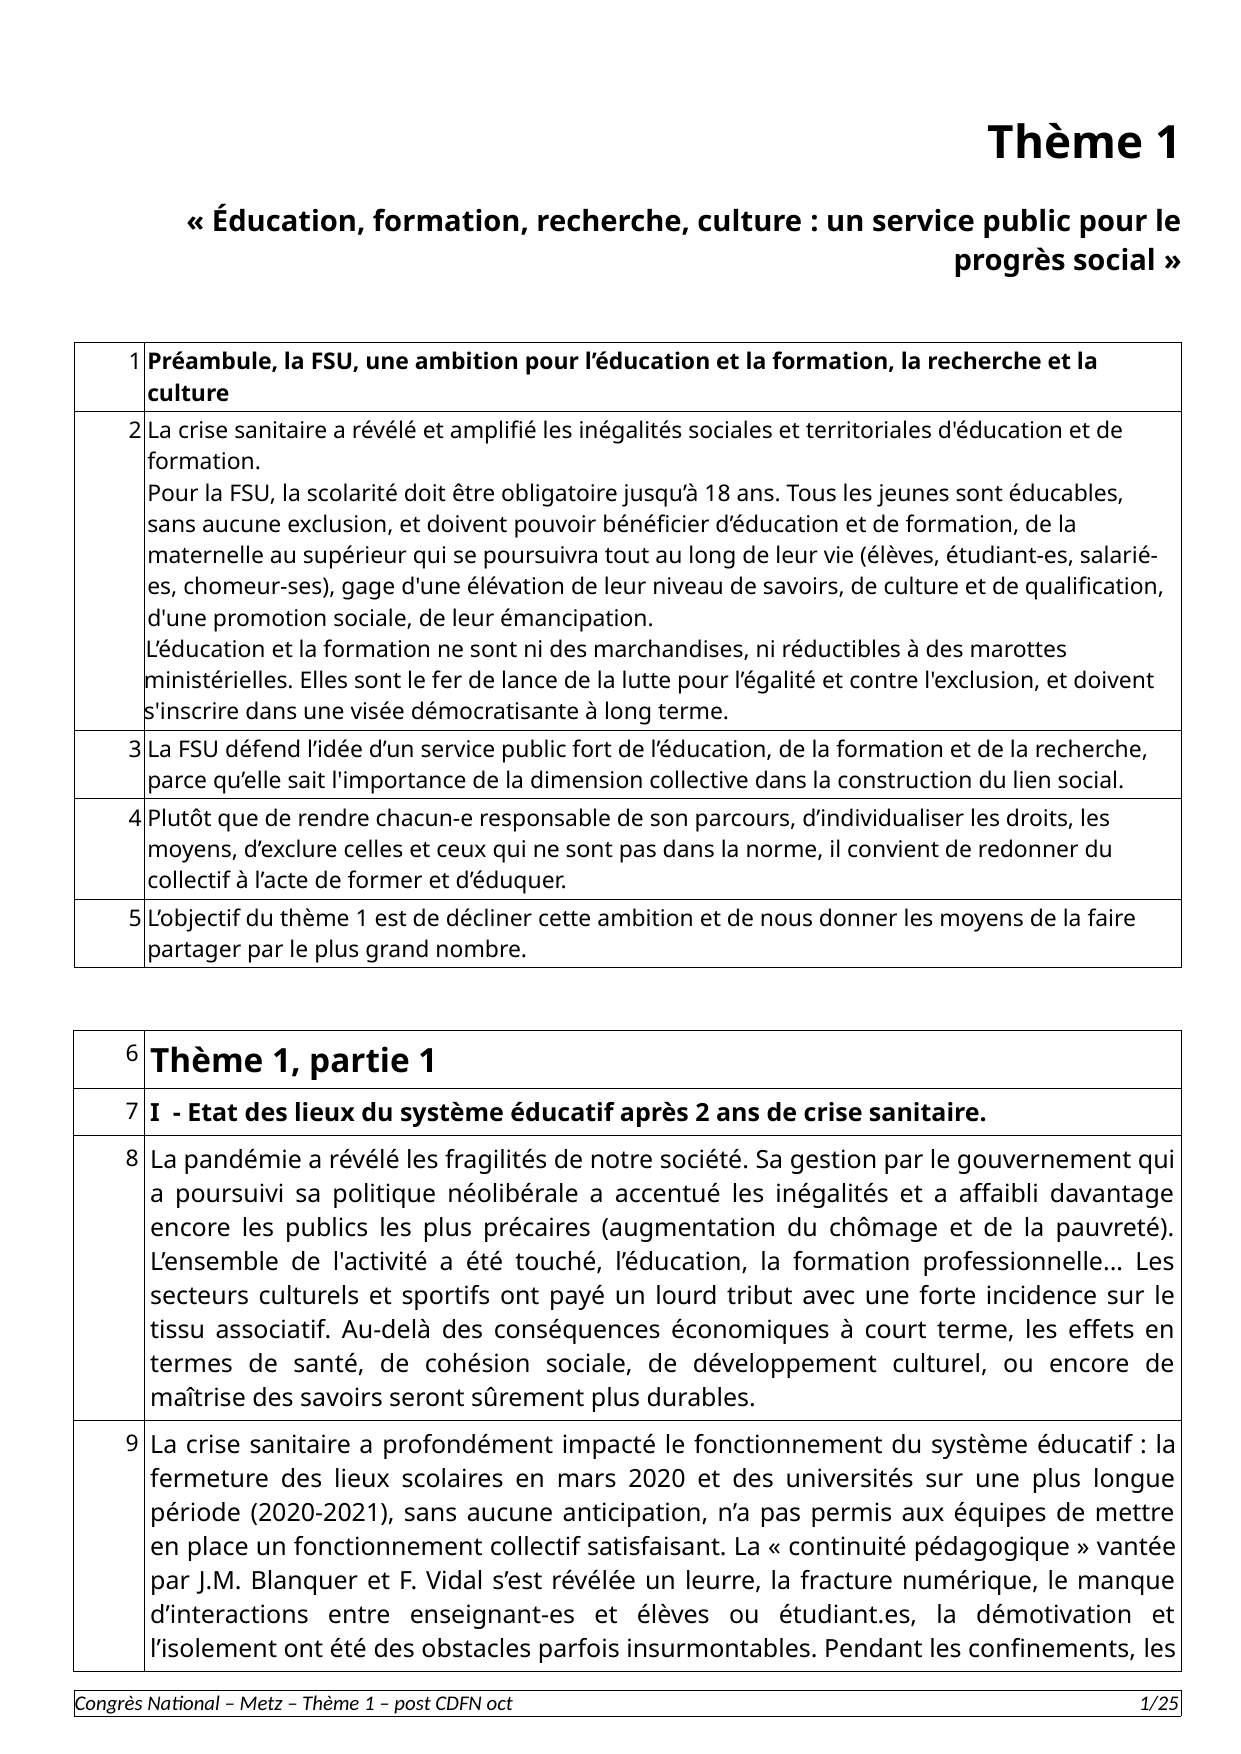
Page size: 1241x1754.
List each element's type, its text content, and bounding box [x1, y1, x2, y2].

table_header 6 [74, 1031, 144, 1088]
table_cell 8 [74, 1136, 144, 1420]
table_cell L’objectif du thème 1 est de décliner cette ambition et de nous donner les moyens de la faire partager par le plus grand nombre. [145, 900, 1181, 967]
table_header Préambule, la FSU, une ambition pour l’éducation et la formation, la recherche et la culture [145, 343, 1181, 411]
table_cell 4 [75, 799, 144, 898]
table_cell La crise sanitaire a révélé et amplifié les inégalités sociales et territoriales d'éducation et de formation. Pour la FSU, la scolarité doit être obligatoire jusqu’à 18 ans. Tous les jeunes sont éducables, sans aucune exclusion, et doivent pouvoir bénéficier d’éducation et de formation, de la maternelle au supérieur qui se poursuivra tout au long de leur vie (élèves, étudiant-es, salarié-es, chomeur-ses), gage d'une élévation de leur niveau de savoirs, de culture et de qualification, d'une promotion sociale, de leur émancipation. L’éducation et la formation ne sont ni des marchandises, ni réductibles à des marottes ministérielles. Elles sont le fer de lance de la lutte pour l’égalité et contre l'exclusion, et doivent s'inscrire dans une visée démocratisante à long terme. [145, 412, 1181, 729]
table_cell Plutôt que de rendre chacun-e responsable de son parcours, d’individualiser les droits, les moyens, d’exclure celles et ceux qui ne sont pas dans la norme, il convient de redonner du collectif à l’acte de former et d’éduquer. [145, 799, 1181, 898]
table_cell 3 [75, 731, 144, 798]
table_cell 5 [75, 900, 144, 967]
table_header Thème 1, partie 1 [145, 1031, 1181, 1088]
table_cell La FSU défend l’idée d’un service public fort de l’éducation, de la formation et de la recherche, parce qu’elle sait l'importance de la dimension collective dans la construction du lien social. [145, 731, 1181, 798]
text « Éducation, formation, recherche, culture : un service public pour le progrès social » [74, 200, 1181, 279]
table_cell 2 [75, 412, 144, 729]
table_cell La crise sanitaire a profondément impacté le fonctionnement du système éducatif : la fermeture des lieux scolaires en mars 2020 et des universités sur une plus longue période (2020-2021), sans aucune anticipation, n’a pas permis aux équipes de mettre en place un fonctionnement collectif satisfaisant. La « continuité pédagogique » vantée par J.M. Blanquer et F. Vidal s’est révélée un leurre, la fracture numérique, le manque d’interactions entre enseignant-es et élèves ou étudiant.es, la démotivation et l’isolement ont été des obstacles parfois insurmontables. Pendant les confinements, les [145, 1421, 1181, 1671]
table_cell La pandémie a révélé les fragilités de notre société. Sa gestion par le gouvernement qui a poursuivi sa politique néolibérale a accentué les inégalités et a affaibli davantage encore les publics les plus précaires (augmentation du chômage et de la pauvreté). L’ensemble de l'activité a été touché, l’éducation, la formation professionnelle... Les secteurs culturels et sportifs ont payé un lourd tribut avec une forte incidence sur le tissu associatif. Au-delà des conséquences économiques à court terme, les effets en termes de santé, de cohésion sociale, de développement culturel, ou encore de maîtrise des savoirs seront sûrement plus durables. [145, 1136, 1181, 1420]
table_header 1 [75, 343, 144, 411]
text Thème 1 [74, 109, 1181, 171]
table_cell 9 [74, 1421, 144, 1671]
table_cell I - Etat des lieux du système éducatif après 2 ans de crise sanitaire. [145, 1089, 1181, 1135]
table_cell 7 [74, 1089, 144, 1135]
